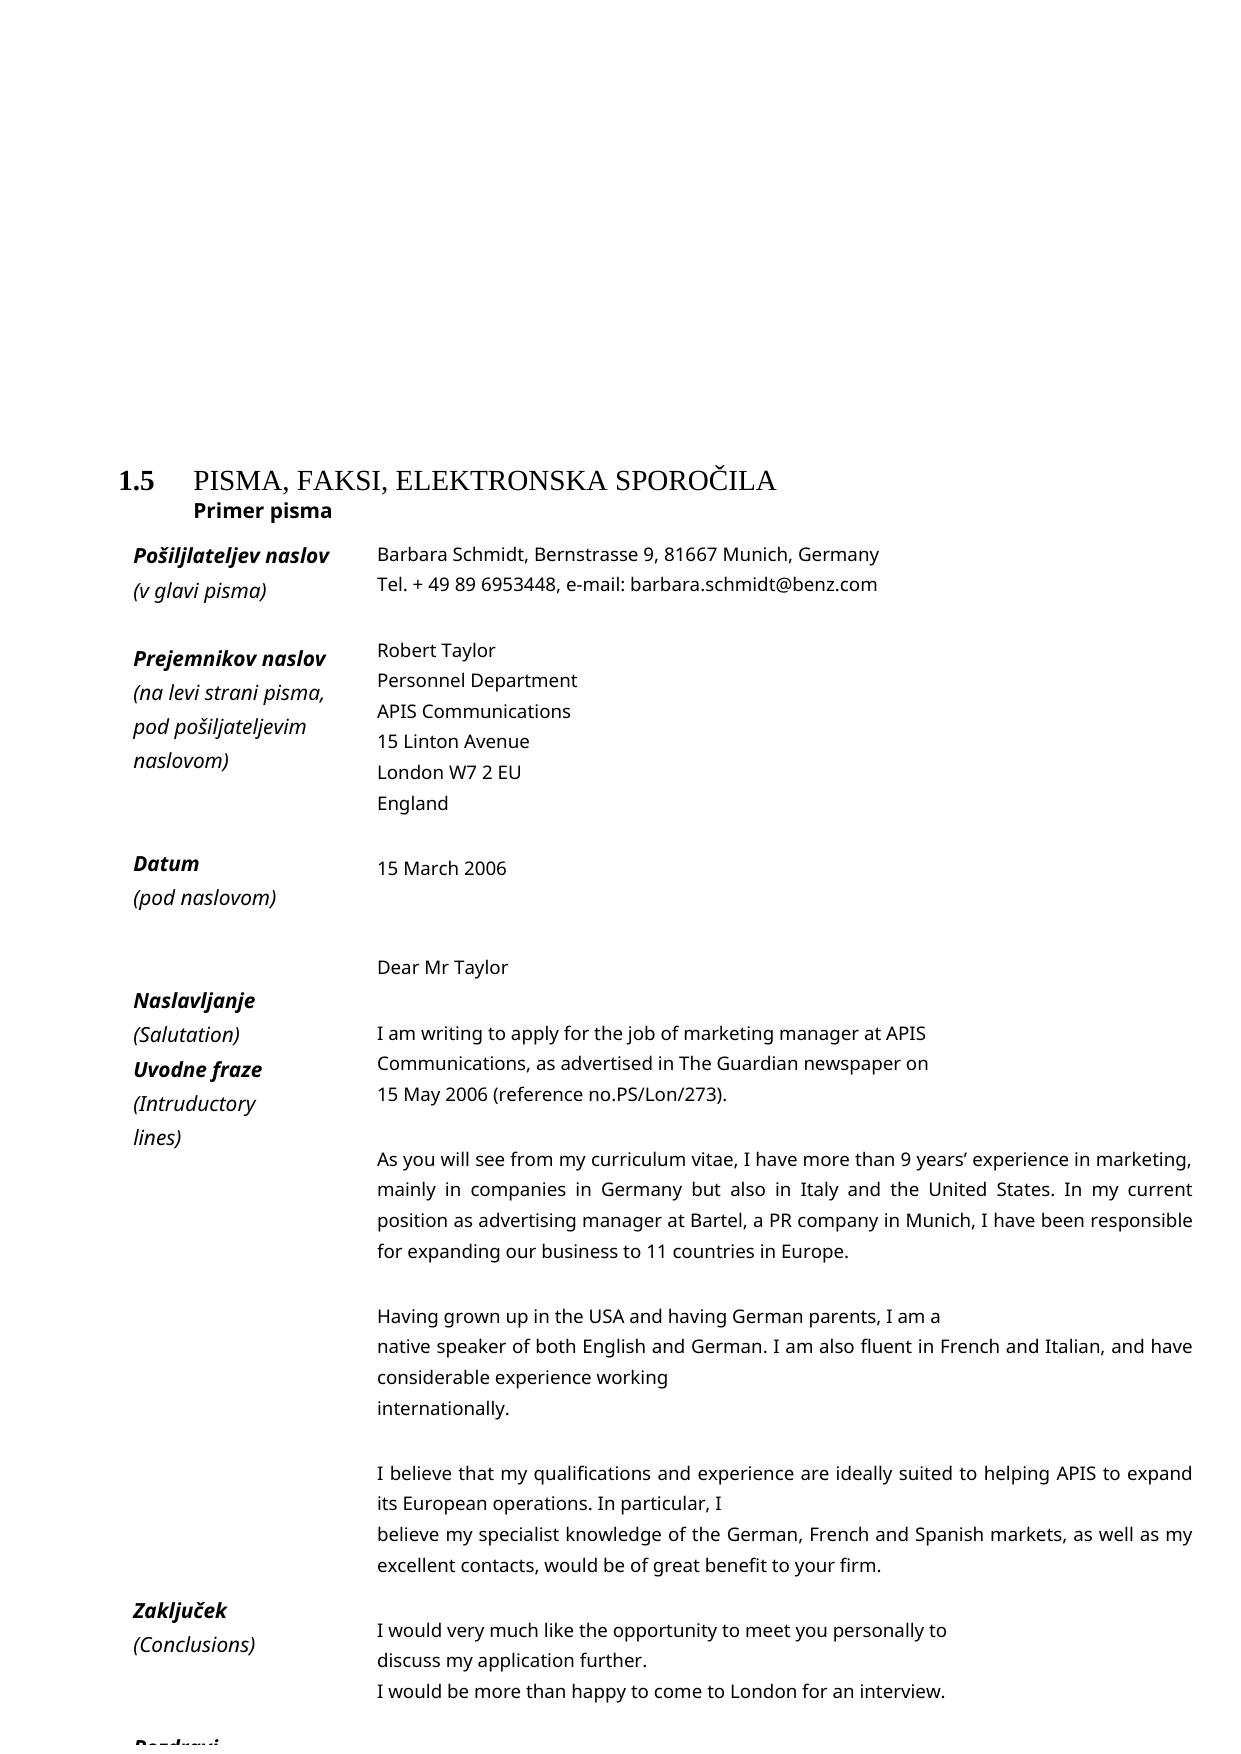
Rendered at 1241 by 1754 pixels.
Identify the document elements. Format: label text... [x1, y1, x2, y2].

list Pošiljlateljev naslov (v glavi pisma) [133, 542, 347, 604]
list 15 March 2006 [377, 855, 1194, 881]
list Having grown up in the USA and having German parents, I am a [377, 1303, 1194, 1329]
list As you will see from my curriculum vitae, I have more than 9 years’ experience in marketing, mainly in companies in Germany but also in Italy and the United States. In my current position as advertising manager at Bartel, a PR company in Munich, I have been responsible for expanding our business to 11 countries in Europe. [377, 1146, 1194, 1263]
list Barbara Schmidt, Bernstrasse 9, 81667 Munich, Germany [377, 541, 1194, 567]
list APIS Communications [377, 698, 1194, 724]
list (Salutation) [133, 1021, 347, 1049]
list I am writing to apply for the job of marketing manager at APIS [377, 1020, 1194, 1045]
list Datum [133, 849, 347, 878]
list native speaker of both English and German. I am also fluent in French and Italian, and have considerable experience working [377, 1334, 1194, 1390]
list I would very much like the opportunity to meet you personally to [377, 1617, 1194, 1643]
list Primer pisma [156, 497, 1122, 525]
subtitle Pisma, faksi, elektronska sporočila [118, 463, 1122, 497]
list lines) [133, 1123, 347, 1151]
list Robert Taylor [377, 637, 1194, 662]
list 15 Linton Avenue [377, 729, 1194, 754]
list Zaključek [133, 1596, 347, 1624]
list Personnel Department [377, 667, 1194, 693]
list internationally. [377, 1395, 1194, 1421]
list Communications, as advertised in The Guardian newspaper on [377, 1050, 1194, 1076]
list I would be more than happy to come to London for an interview. [377, 1678, 1194, 1704]
list Dear Mr Taylor [377, 955, 1194, 980]
list believe my specialist knowledge of the German, French and Spanish markets, as well as my excellent contacts, would be of great benefit to your firm. [377, 1521, 1194, 1577]
list Tel. + 49 89 6953448, e-mail: barbara.schmidt@benz.com [377, 572, 1194, 597]
list I believe that my qualifications and experience are ideally suited to helping APIS to expand its European operations. In particular, I [377, 1460, 1194, 1516]
list (Conclusions) [133, 1630, 347, 1658]
list discuss my application further. [377, 1648, 1194, 1673]
list Uvodne fraze [133, 1055, 347, 1083]
list (Intruductory [133, 1089, 347, 1117]
list Pozdravi [133, 1733, 347, 1745]
list London W7 2 EU [377, 759, 1194, 785]
list England [377, 790, 1194, 816]
list Prejemnikov naslov (na levi strani pisma, pod pošiljateljevim naslovom) [133, 644, 347, 775]
list (pod naslovom) [133, 883, 347, 912]
list Naslavljanje [133, 987, 347, 1015]
list 15 May 2006 (reference no.PS/Lon/273). [377, 1081, 1194, 1107]
